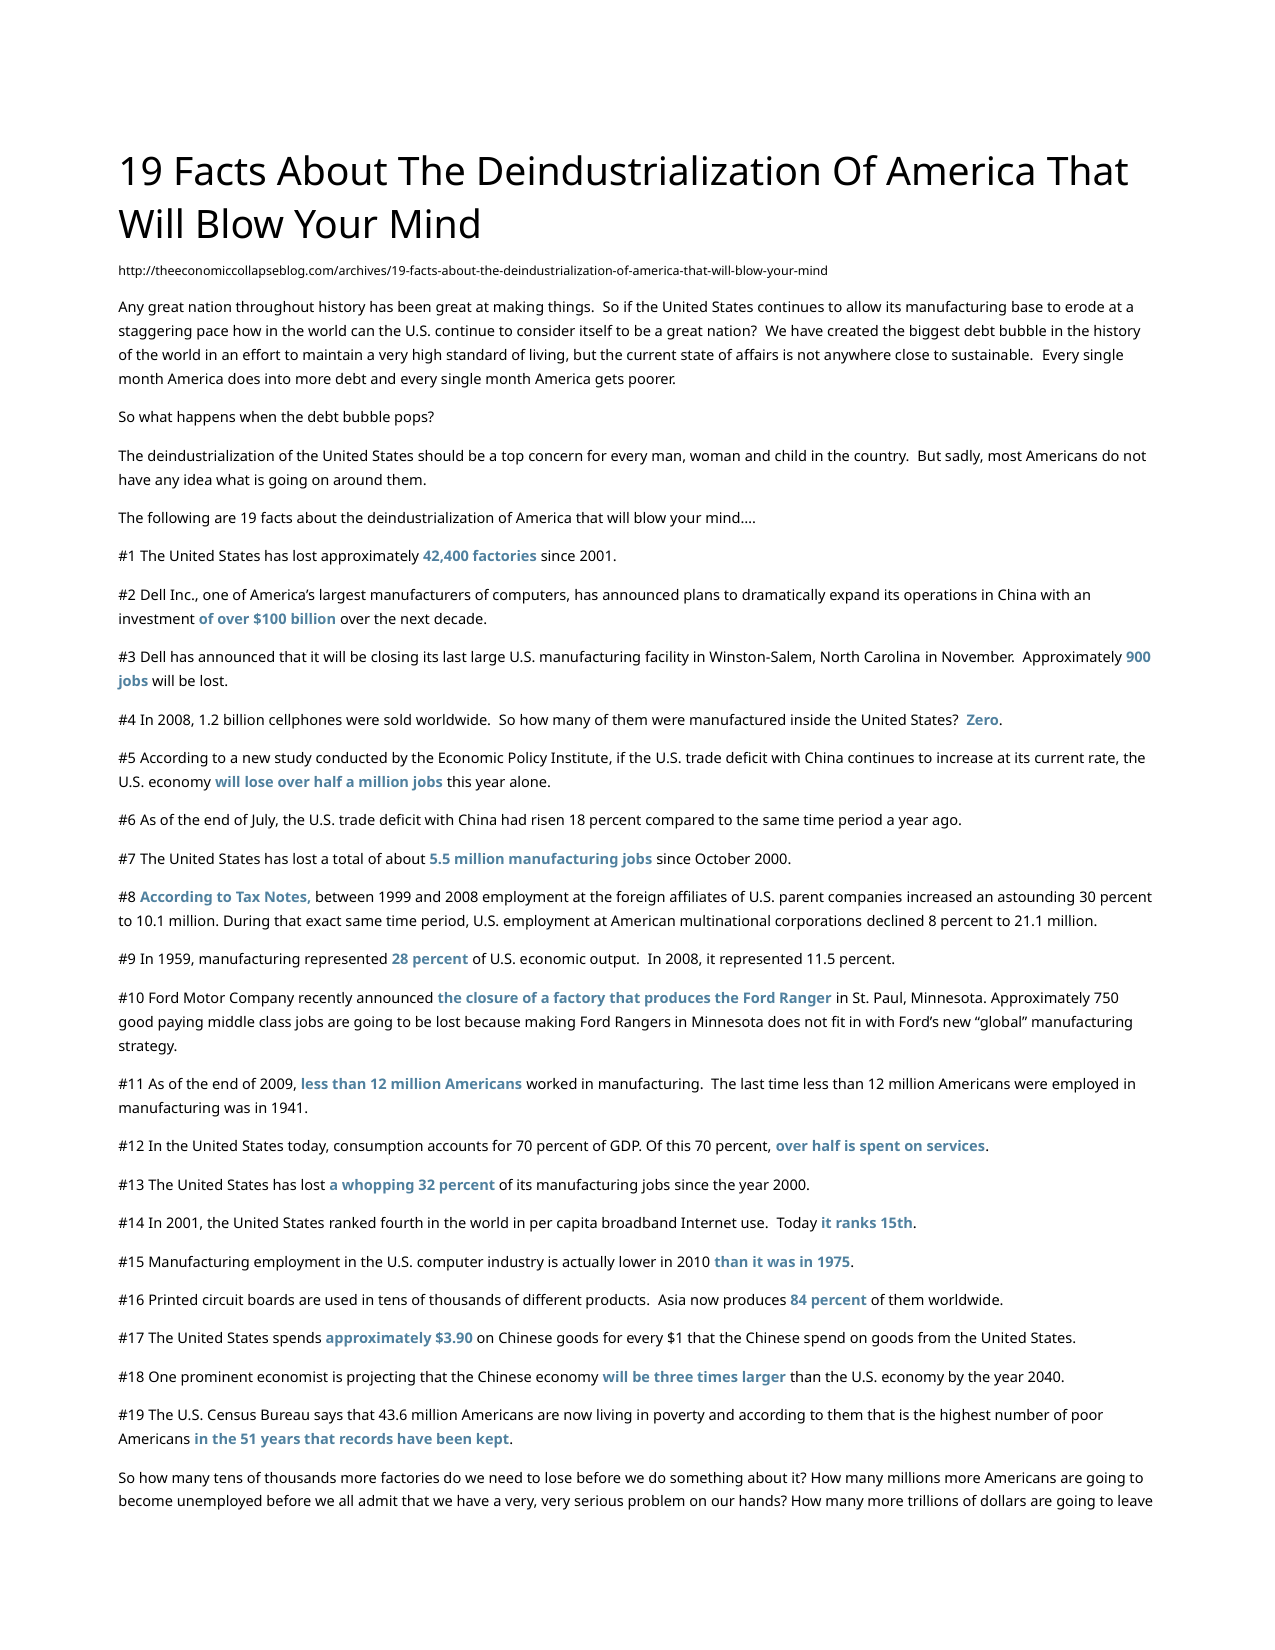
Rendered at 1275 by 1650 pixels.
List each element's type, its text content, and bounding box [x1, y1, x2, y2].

text #5 According to a new study conducted by the Economic Policy Institute, if the U.S. trade deficit with China continues to increase at its current rate, the U.S. economy will lose over half a million jobs this year alone. [118, 748, 1157, 791]
text #13 The United States has lost a whopping 32 percent of its manufacturing jobs since the year 2000. [118, 1174, 1157, 1194]
text #6 As of the end of July, the U.S. trade deficit with China had risen 18 percent compared to the same time period a year ago. [118, 810, 1157, 830]
text #4 In 2008, 1.2 billion cellphones were sold worldwide. So how many of them were manufactured inside the United States? Zero. [118, 709, 1157, 729]
text #9 In 1959, manufacturing represented 28 percent of U.S. economic output. In 2008, it represented 11.5 percent. [118, 949, 1157, 969]
text So what happens when the debt bubble pops? [118, 407, 1157, 427]
text #19 The U.S. Census Bureau says that 43.6 million Americans are now living in poverty and according to them that is the highest number of poor Americans in the 51 years that records have been kept. [118, 1405, 1157, 1449]
text #16 Printed circuit boards are used in tens of thousands of different products. Asia now produces 84 percent of them worldwide. [118, 1290, 1157, 1310]
text The following are 19 facts about the deindustrialization of America that will blow your mind…. [118, 508, 1157, 528]
text #12 In the United States today, consumption accounts for 70 percent of GDP. Of this 70 percent, over half is spent on services. [118, 1136, 1157, 1156]
text #7 The United States has lost a total of about 5.5 million manufacturing jobs since October 2000. [118, 848, 1157, 868]
text #17 The United States spends approximately $3.90 on Chinese goods for every $1 that the Chinese spend on goods from the United States. [118, 1328, 1157, 1348]
text #11 As of the end of 2009, less than 12 million Americans worked in manufacturing. The last time less than 12 million Americans were employed in manufacturing was in 1941. [118, 1074, 1157, 1117]
text #18 One prominent economist is projecting that the Chinese economy will be three times larger than the U.S. economy by the year 2040. [118, 1367, 1157, 1387]
text #3 Dell has announced that it will be closing its last large U.S. manufacturing facility in Winston-Salem, North Carolina in November. Approximately 900 jobs will be lost. [118, 647, 1157, 691]
text #14 In 2001, the United States ranked fourth in the world in per capita broadband Internet use. Today it ranks 15th. [118, 1213, 1157, 1233]
text #2 Dell Inc., one of America’s largest manufacturers of computers, has announced plans to dramatically expand its operations in China with an investment of over $100 billion over the next decade. [118, 585, 1157, 628]
text The deindustrialization of the United States should be a top concern for every man, woman and child in the country. But sadly, most Americans do not have any idea what is going on around them. [118, 446, 1157, 489]
text #8 According to Tax Notes, between 1999 and 2008 employment at the foreign affiliates of U.S. parent companies increased an astounding 30 percent to 10.1 million. During that exact same time period, U.S. employment at American multinational corporations declined 8 percent to 21.1 million. [118, 887, 1157, 931]
text Any great nation throughout history has been great at making things. So if the United States continues to allow its manufacturing base to erode at a staggering pace how in the world can the U.S. continue to consider itself to be a great nation? We have created the biggest debt bubble in the history of the world in an effort to maintain a very high standard of living, but the current state of affairs is not anywhere close to sustainable. Every single month America does into more debt and every single month America gets poorer. [118, 297, 1157, 388]
text #15 Manufacturing employment in the U.S. computer industry is actually lower in 2010 than it was in 1975. [118, 1251, 1157, 1271]
text So how many tens of thousands more factories do we need to lose before we do something about it? How many millions more Americans are going to become unemployed before we all admit that we have a very, very serious problem on our hands? How many more trillions of dollars are going to leave [118, 1467, 1157, 1511]
text #10 Ford Motor Company recently announced the closure of a factory that produces the Ford Ranger in St. Paul, Minnesota. Approximately 750 good paying middle class jobs are going to be lost because making Ford Rangers in Minnesota does not fit in with Ford’s new “global” manufacturing strategy. [118, 988, 1157, 1055]
text #1 The United States has lost approximately 42,400 factories since 2001. [118, 546, 1157, 566]
subtitle 19 Facts About The Deindustrialization Of America That Will Blow Your Mind [118, 143, 1157, 249]
text http://theeconomiccollapseblog.com/archives/19-facts-about-the-deindustrialization-of-america-that-will-blow-your-mind [118, 262, 1157, 279]
